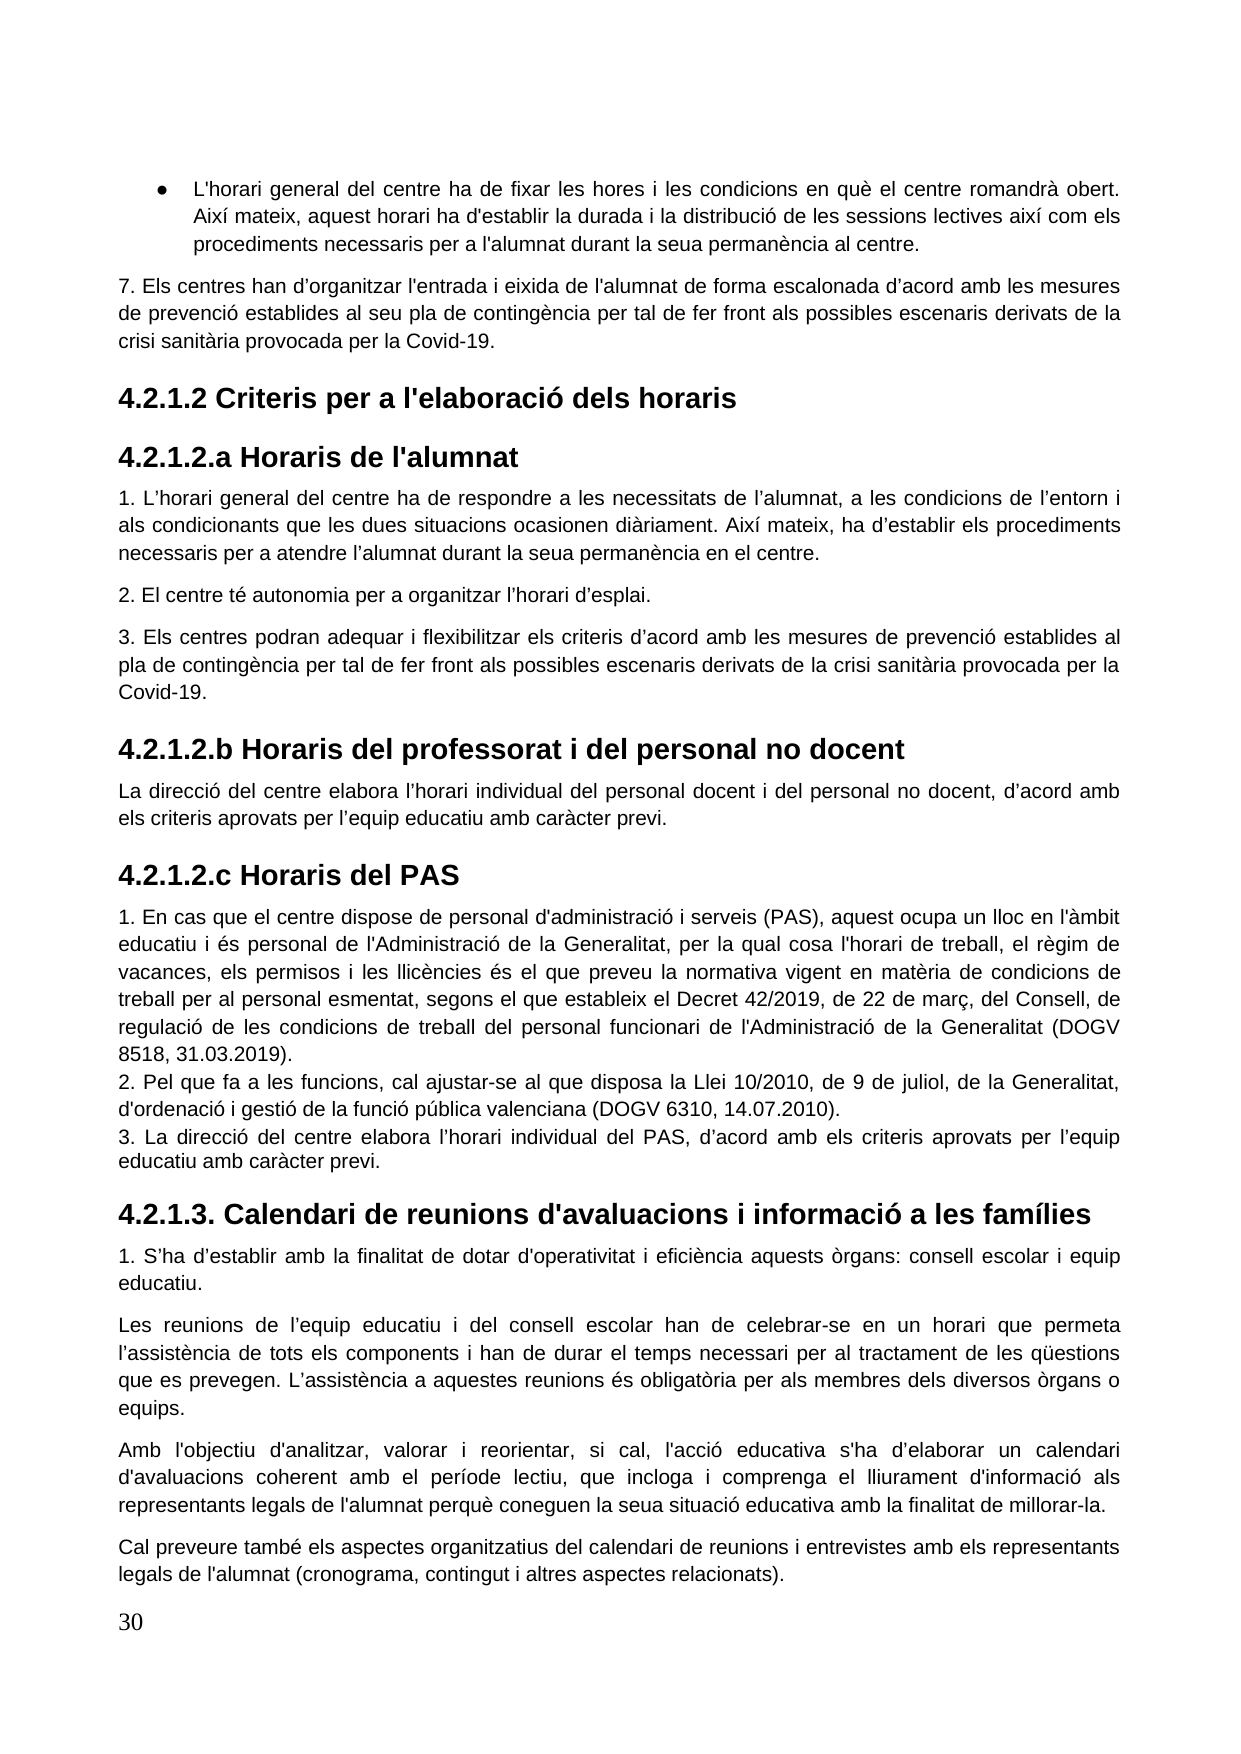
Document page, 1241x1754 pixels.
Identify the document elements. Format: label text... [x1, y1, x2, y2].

text 3. Els centres podran adequar i flexibilitzar els criteris d’acord amb les mesures de prevenció establides al pla de contingència per tal de fer front als possibles escenaris derivats de la crisi sanitària provocada per la Covid-19. [118, 625, 1122, 704]
subtitle 4.2.1.2.a Horaris de l'alumnat [118, 440, 1122, 473]
text 2. Pel que fa a les funcions, cal ajustar-se al que disposa la Llei 10/2010, de 9 de juliol, de la Generalitat, d'ordenació i gestió de la funció pública valenciana (DOGV 6310, 14.07.2010). [118, 1069, 1122, 1121]
text Amb l'objectiu d'analitzar, valorar i reorientar, si cal, l'acció educativa s'ha d’elaborar un calendari d'avaluacions coherent amb el període lectiu, que incloga i comprenga el lliurament d'informació als representants legals de l'alumnat perquè coneguen la seua situació educativa amb la finalitat de millorar-la. [118, 1438, 1122, 1517]
text 1. L’horari general del centre ha de respondre a les necessitats de l’alumnat, a les condicions de l’entorn i als condicionants que les dues situacions ocasionen diàriament. Així mateix, ha d’establir els procediments necessaris per a atendre l’alumnat durant la seua permanència en el centre. [118, 486, 1122, 565]
text 1. S’ha d’establir amb la finalitat de dotar d'operativitat i eficiència aquests òrgans: consell escolar i equip educatiu. [118, 1243, 1122, 1295]
subtitle 4.2.1.3. Calendari de reunions d'avaluacions i informació a les famílies [118, 1197, 1122, 1231]
text Les reunions de l’equip educatiu i del consell escolar han de celebrar-se en un horari que permeta l’assistència de tots els components i han de durar el temps necessari per al tractament de les qüestions que es prevegen. L’assistència a aquestes reunions és obligatòria per als membres dels diversos òrgans o equips. [118, 1313, 1122, 1419]
text 7. Els centres han d’organitzar l'entrada i eixida de l'alumnat de forma escalonada d’acord amb les mesures de prevenció establides al seu pla de contingència per tal de fer front als possibles escenaris derivats de la crisi sanitària provocada per la Covid-19. [83, 274, 1122, 353]
text 2. El centre té autonomia per a organitzar l’horari d’esplai. [118, 583, 1122, 607]
text 1. En cas que el centre dispose de personal d'administració i serveis (PAS), aquest ocupa un lloc en l'àmbit educatiu i és personal de l'Administració de la Generalitat, per la qual cosa l'horari de treball, el règim de vacances, els permisos i les llicències és el que preveu la normativa vigent en matèria de condicions de treball per al personal esmentat, segons el que estableix el Decret 42/2019, de 22 de març, del Consell, de regulació de les condicions de treball del personal funcionari de l'Administració de la Generalitat (DOGV 8518, 31.03.2019). [118, 904, 1122, 1066]
subtitle 4.2.1.2 Criteris per a l'elaboració dels horaris [118, 381, 1122, 415]
text Cal preveure també els aspectes organitzatius del calendari de reunions i entrevistes amb els representants legals de l'alumnat (cronograma, contingut i altres aspectes relacionats). [118, 1535, 1122, 1586]
text 3. La direcció del centre elabora l’horari individual del PAS, d’acord amb els criteris aprovats per l’equip educatiu amb caràcter previ. [118, 1124, 1122, 1172]
text La direcció del centre elabora l’horari individual del personal docent i del personal no docent, d’acord amb els criteris aprovats per l’equip educatiu amb caràcter previ. [118, 778, 1122, 830]
list L'horari general del centre ha de fixar les hores i les condicions en què el centre romandrà obert. Així mateix, aquest horari ha d'establir la durada i la distribució de les sessions lectives així com els procediments necessaris per a l'alumnat durant la seua permanència al centre. [156, 176, 1122, 255]
subtitle 4.2.1.2.c Horaris del PAS [118, 858, 1122, 892]
subtitle 4.2.1.2.b Horaris del professorat i del personal no docent [118, 732, 1122, 766]
